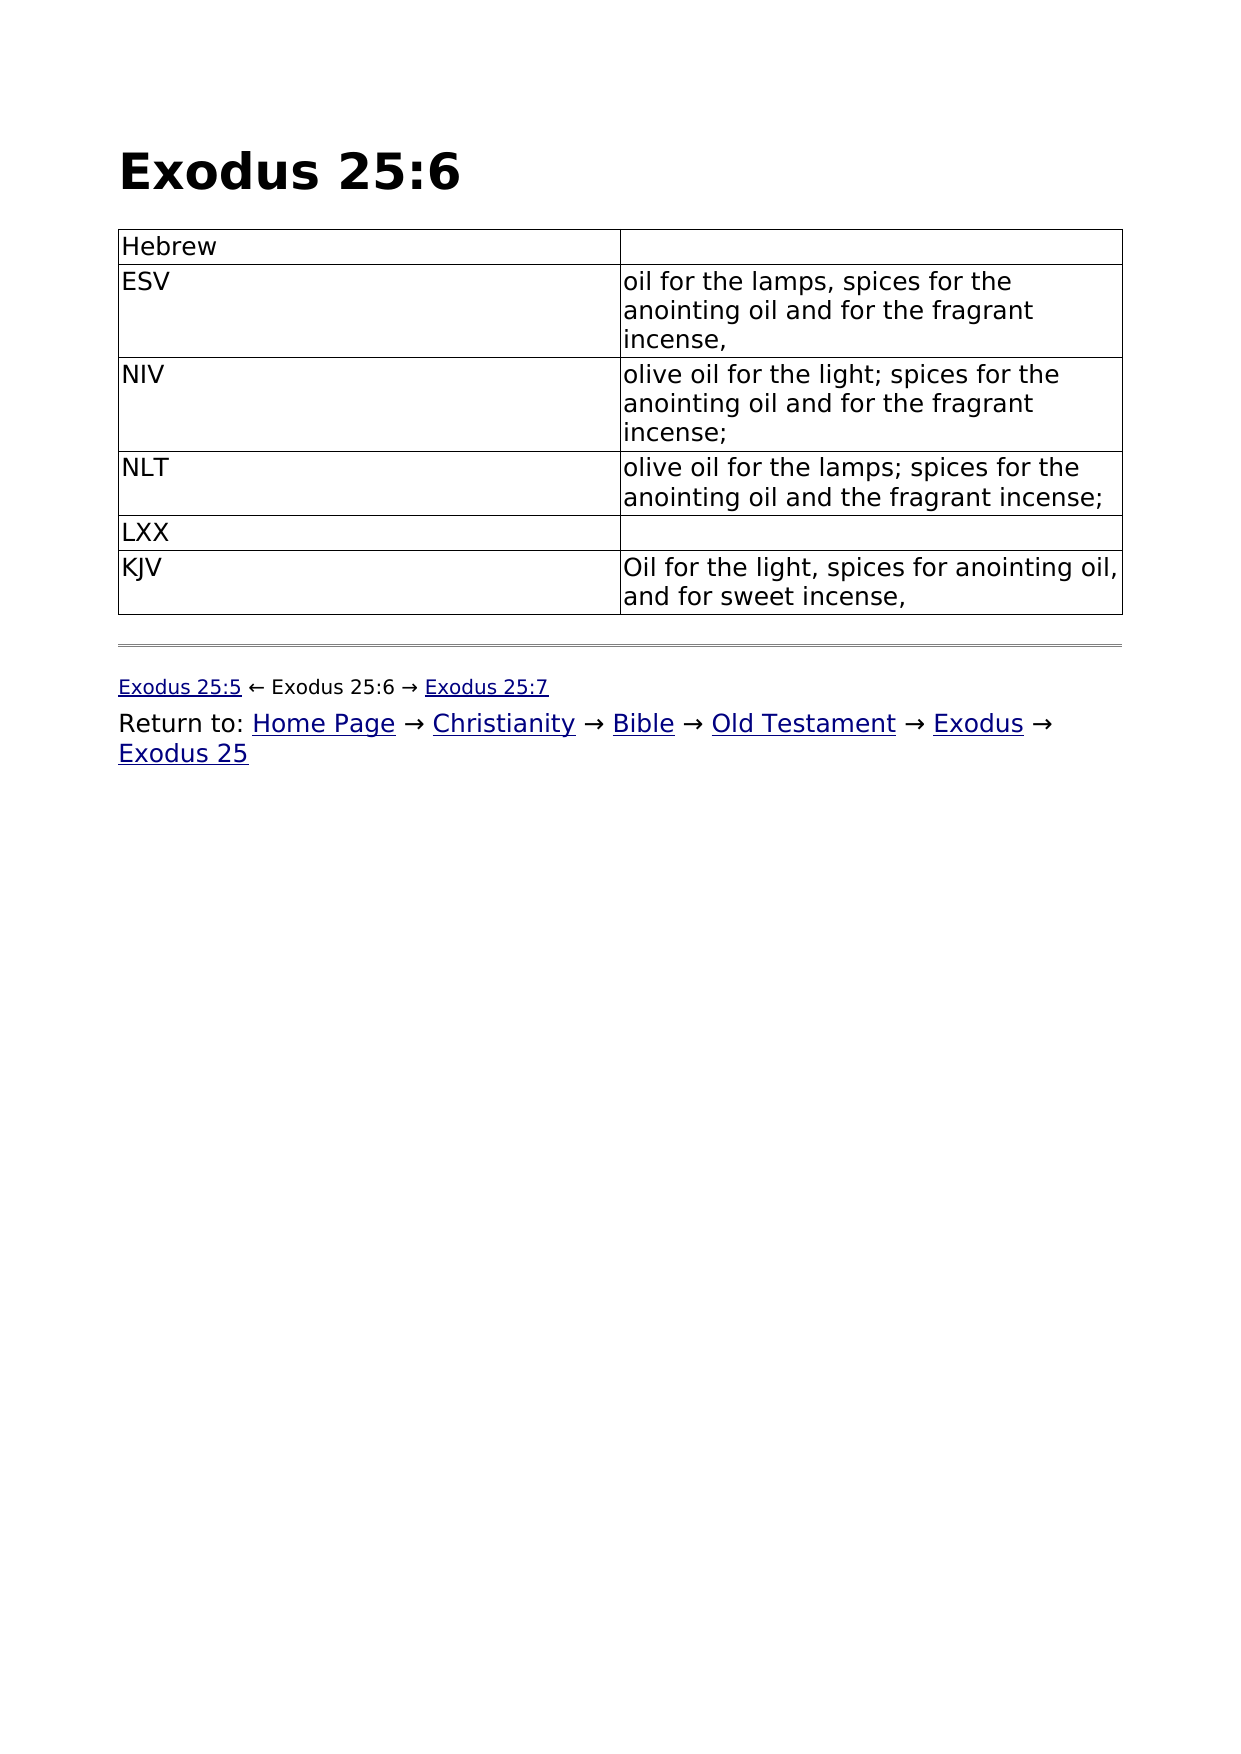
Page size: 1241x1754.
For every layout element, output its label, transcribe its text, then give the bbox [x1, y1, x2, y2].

table_cell NIV [119, 358, 620, 451]
table_cell oil for the lamps, spices for the anointing oil and for the fragrant incense, [621, 265, 1122, 357]
table_cell [621, 516, 1122, 550]
table_header Hebrew [119, 230, 620, 264]
table_header [621, 230, 1122, 264]
table_cell KJV [119, 551, 620, 614]
table_cell LXX [119, 516, 620, 550]
text Exodus 25:5 ← Exodus 25:6 → Exodus 25:7 [118, 676, 1122, 709]
subtitle Exodus 25:6 [118, 143, 1122, 201]
table_cell ESV [119, 265, 620, 357]
table_cell olive oil for the lamps; spices for the anointing oil and the fragrant incense; [621, 452, 1122, 515]
table_cell Oil for the light, spices for anointing oil, and for sweet incense, [621, 551, 1122, 614]
table_cell olive oil for the light; spices for the anointing oil and for the fragrant incense; [621, 358, 1122, 451]
table_cell NLT [119, 452, 620, 515]
text Return to: Home Page → Christianity → Bible → Old Testament → Exodus → Exodus 25 [118, 709, 1122, 768]
